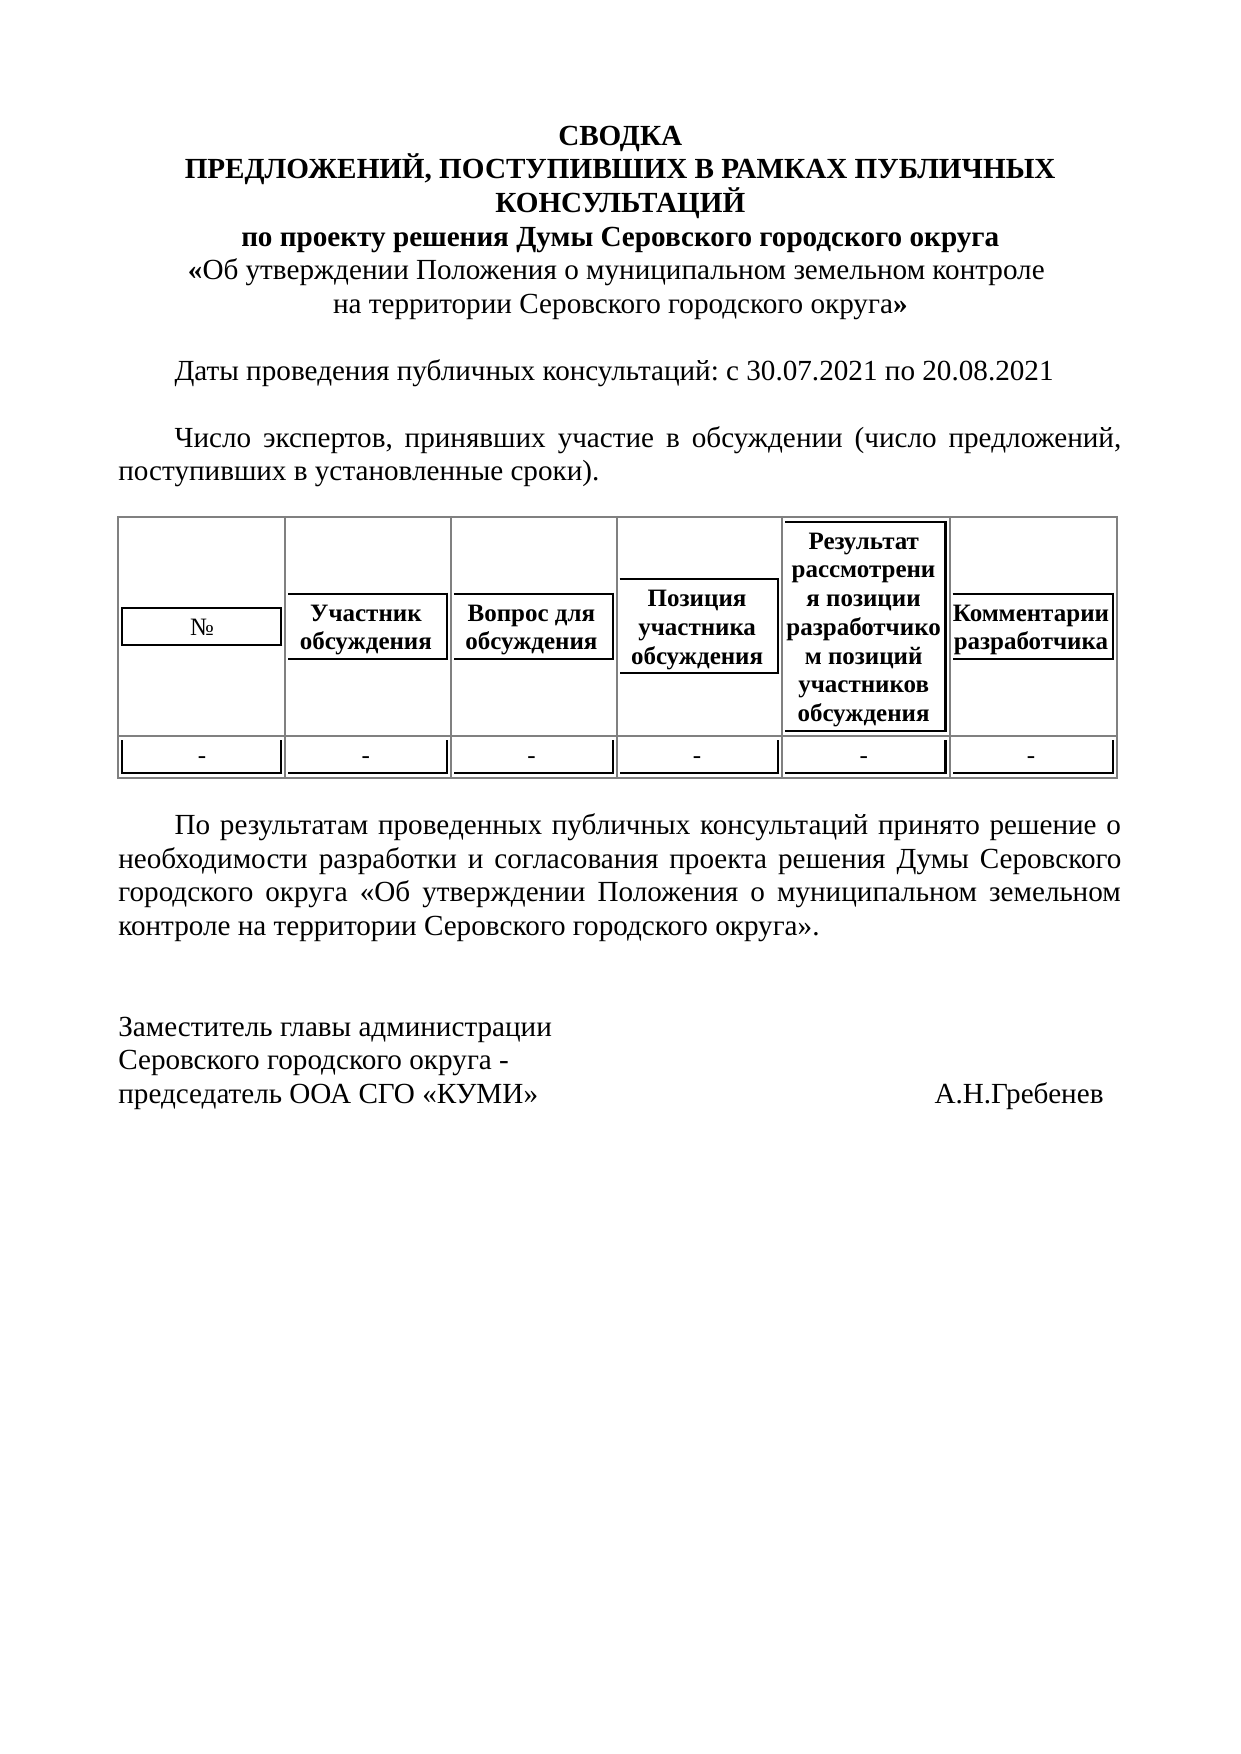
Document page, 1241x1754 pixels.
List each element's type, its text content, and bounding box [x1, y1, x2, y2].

text СВОДКА [118, 118, 1122, 152]
text Число экспертов, принявших участие в обсуждении (число предложений, поступивших в установленные сроки). [118, 420, 1122, 487]
table_cell - [452, 737, 616, 777]
text на территории Серовского городского округа» [118, 286, 1122, 319]
table_cell - [783, 737, 949, 777]
text ПРЕДЛОЖЕНИЙ, ПОСТУПИВШИХ В РАМКАХ ПУБЛИЧНЫХ КОНСУЛЬТАЦИЙ [118, 152, 1122, 219]
text по проекту решения Думы Серовского городского округа [118, 219, 1122, 252]
table_header № [119, 518, 284, 735]
table_header Вопрос для обсуждения [452, 518, 616, 735]
table_cell - [119, 737, 284, 777]
table_header Участник обсуждения [286, 518, 450, 735]
text Заместитель главы администрации [118, 1009, 1122, 1042]
text Даты проведения публичных консультаций: с 30.07.2021 по 20.08.2021 [118, 353, 1122, 386]
text «Об утверждении Положения о муниципальном земельном контроле [118, 252, 1122, 286]
table_header Комментарии разработчика [951, 518, 1116, 735]
text председатель ООА СГО «КУМИ» А.Н.Гребенев [118, 1076, 1122, 1109]
table_cell - [286, 737, 450, 777]
table_cell - [951, 737, 1116, 777]
table_cell - [618, 737, 781, 777]
text По результатам проведенных публичных консультаций принято решение о необходимости разработки и согласования проекта решения Думы Серовского городского округа «Об утверждении Положения о муниципальном земельном контроле на территории Серовского городского округа». [118, 807, 1122, 942]
text Серовского городского округа - [118, 1042, 1122, 1076]
table_header Результат рассмотрения позиции разработчиком позиций участников обсуждения [783, 518, 949, 735]
table_header Позиция участника обсуждения [618, 518, 781, 735]
